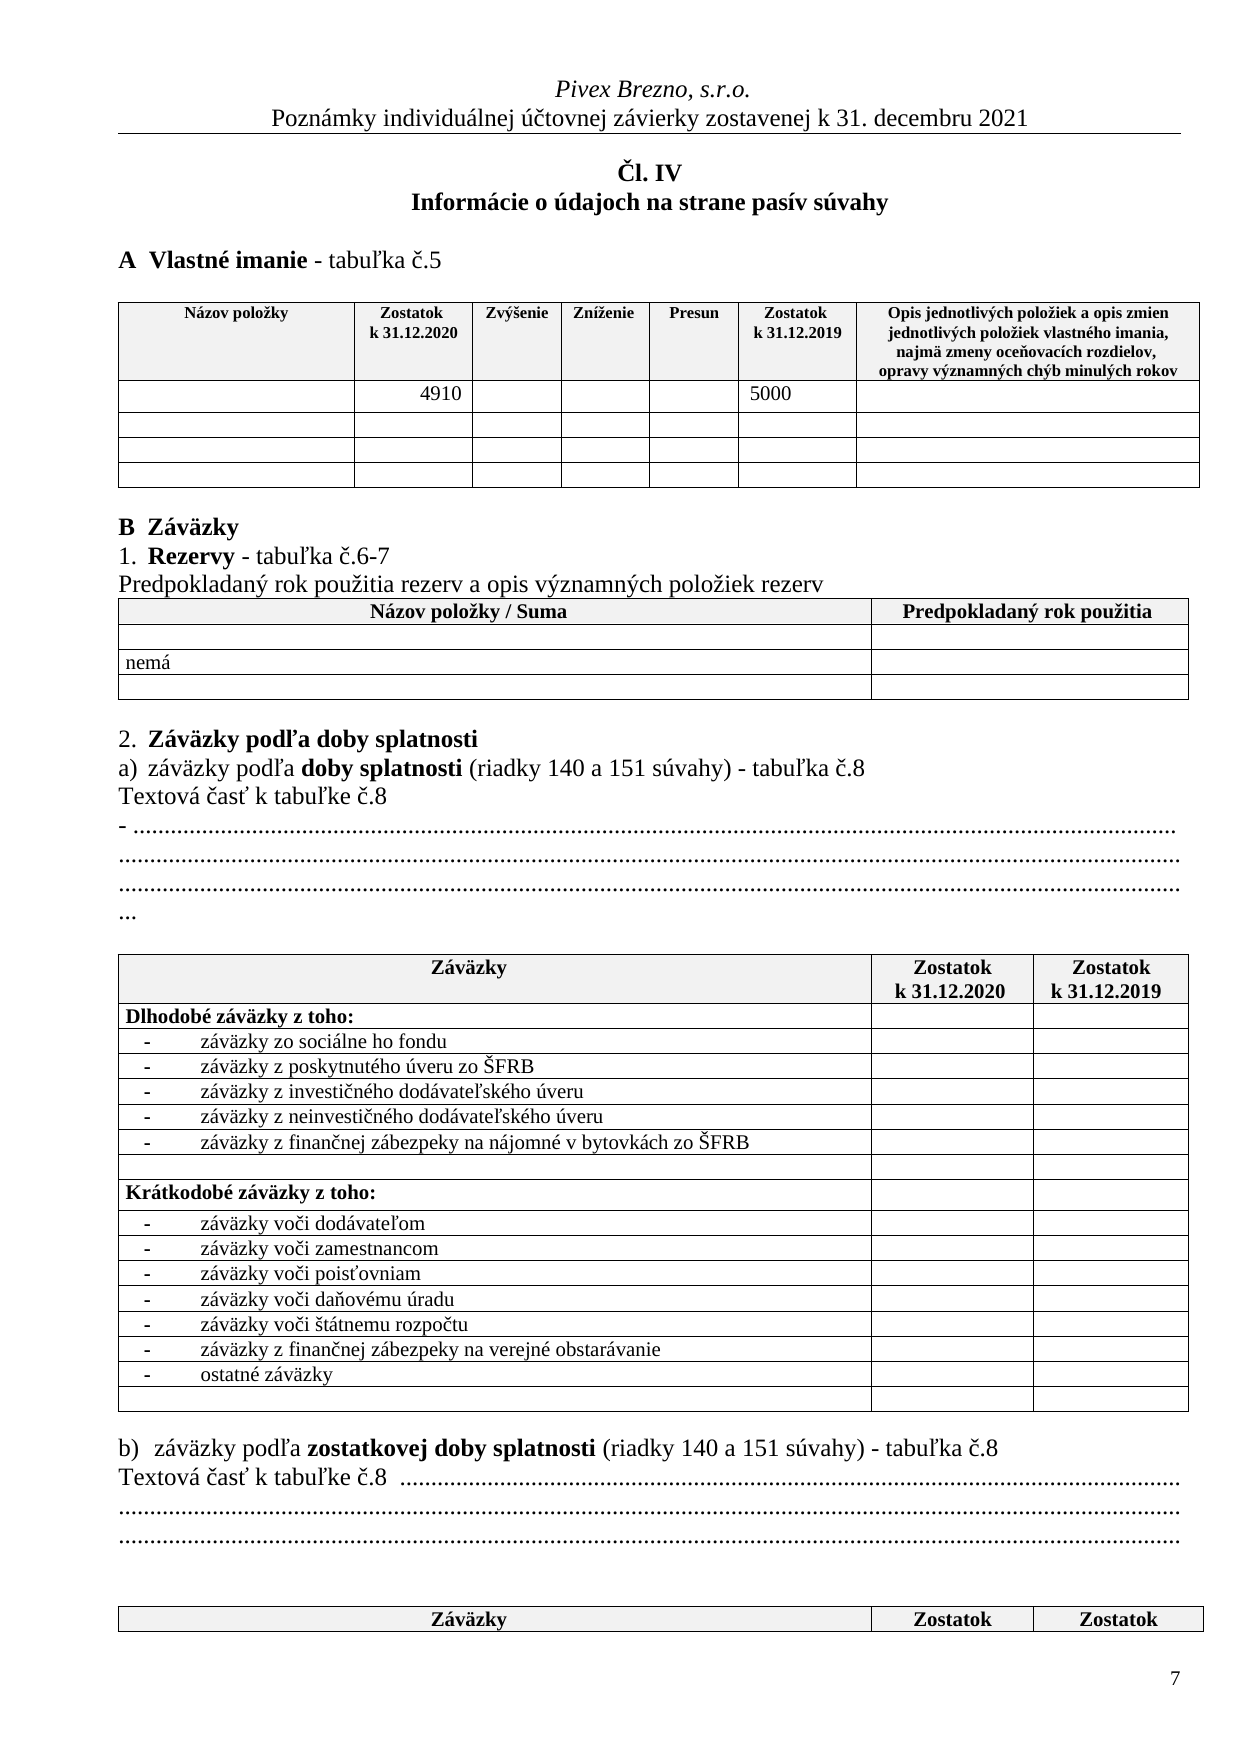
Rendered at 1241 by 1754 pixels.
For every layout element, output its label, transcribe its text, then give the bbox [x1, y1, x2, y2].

table_cell [872, 1155, 1033, 1179]
table_cell [1034, 1286, 1188, 1311]
table_header Záväzky [119, 1607, 871, 1631]
table_cell záväzky voči štátnemu rozpočtu [119, 1312, 871, 1336]
table_cell záväzky z neinvestičného dodávateľského úveru [119, 1105, 871, 1128]
text A Vlastné imanie - tabuľka č.5 [118, 245, 1181, 273]
table_cell [1034, 1180, 1188, 1210]
list záväzky podľa doby splatnosti (riadky 140 a 151 súvahy) - tabuľka č.8 [118, 753, 1181, 781]
table_cell [650, 381, 738, 412]
table_cell [872, 1261, 1033, 1285]
table_cell [857, 463, 1199, 487]
table_header Presun [650, 303, 738, 380]
text .......................................................................................................................................................................... [118, 1520, 1181, 1548]
table_cell [119, 381, 354, 412]
table_cell [872, 1312, 1033, 1336]
table_cell [355, 413, 472, 437]
table_cell [739, 438, 856, 462]
table_cell [473, 413, 561, 437]
table_header Zostatok k 31.12.2019 [1034, 955, 1188, 1003]
table_cell [119, 413, 354, 437]
table_cell [872, 1054, 1033, 1078]
table_cell [473, 463, 561, 487]
table_cell [872, 1079, 1033, 1103]
table_cell [872, 1105, 1033, 1128]
table_cell [1034, 1261, 1188, 1285]
table_cell [562, 381, 649, 412]
table_header Predpokladaný rok použitia [872, 599, 1188, 623]
table_cell záväzky voči poisťovniam [119, 1261, 871, 1285]
table_cell záväzky z investičného dodávateľského úveru [119, 1079, 871, 1103]
table_cell [872, 1211, 1033, 1235]
text Predpokladaný rok použitia rezerv a opis významných položiek rezerv [118, 569, 1181, 598]
list Rezervy - tabuľka č.6-7 [118, 541, 1181, 569]
text Textová časť k tabuľke č.8 ............................................................................................................................. [118, 1462, 1181, 1491]
table_cell [1034, 1105, 1188, 1128]
table_cell [119, 1387, 871, 1411]
table_cell [119, 438, 354, 462]
list Záväzky podľa doby splatnosti [118, 724, 1181, 753]
text Textová časť k tabuľke č.8 - .............................................................................................................................................................................................................................................................................................................................................................................................................................................................................................................................. [118, 781, 1181, 925]
table_cell [355, 463, 472, 487]
table_cell [1034, 1362, 1188, 1386]
text .......................................................................................................................................................................... [118, 1491, 1181, 1520]
table_cell [1034, 1312, 1188, 1336]
table_cell [872, 1236, 1033, 1260]
table_cell Dlhodobé záväzky z toho: [119, 1004, 871, 1028]
table_cell [119, 625, 871, 648]
table_cell [1034, 1130, 1188, 1154]
table_cell záväzky zo sociálne ho fondu [119, 1029, 871, 1053]
table_cell [872, 650, 1188, 674]
table_cell ostatné záväzky [119, 1362, 871, 1386]
table_cell nemá [119, 650, 871, 674]
table_cell [1034, 1337, 1188, 1361]
text Čl. IV [118, 158, 1181, 187]
table_cell záväzky voči zamestnancom [119, 1236, 871, 1260]
table_cell Krátkodobé záväzky z toho: [119, 1180, 871, 1210]
table_cell [650, 463, 738, 487]
table_cell 4910 [355, 381, 472, 412]
table_header Zostatok [872, 1607, 1033, 1631]
table_cell [872, 1337, 1033, 1361]
table_cell [562, 413, 649, 437]
text Informácie o údajoch na strane pasív súvahy [118, 187, 1181, 216]
table_cell [1034, 1211, 1188, 1235]
table_cell [872, 1029, 1033, 1053]
table_cell záväzky voči daňovému úradu [119, 1286, 871, 1311]
table_cell [872, 1286, 1033, 1311]
table_cell [872, 675, 1188, 699]
table_cell [119, 1155, 871, 1179]
table_cell [562, 438, 649, 462]
table_header Opis jednotlivých položiek a opis zmien jednotlivých položiek vlastného imania, najmä zmeny oceňovacích rozdielov, opravy významných chýb minulých rokov [857, 303, 1199, 380]
table_cell [1034, 1029, 1188, 1053]
text B Záväzky [118, 512, 1181, 541]
table_cell záväzky voči dodávateľom [119, 1211, 871, 1235]
table_cell [355, 438, 472, 462]
table_cell [857, 438, 1199, 462]
table_cell [1034, 1079, 1188, 1103]
table_header Zvýšenie [473, 303, 561, 380]
table_header Zostatok k 31.12.2020 [355, 303, 472, 380]
table_cell 5000 [739, 381, 856, 412]
table_cell [872, 1130, 1033, 1154]
table_cell [872, 625, 1188, 648]
table_cell [872, 1004, 1033, 1028]
table_cell [562, 463, 649, 487]
table_cell [1034, 1155, 1188, 1179]
table_cell [119, 675, 871, 699]
table_cell [473, 381, 561, 412]
table_cell [1034, 1236, 1188, 1260]
list záväzky podľa zostatkovej doby splatnosti (riadky 140 a 151 súvahy) - tabuľka č.8 [118, 1433, 1181, 1462]
table_header Názov položky [119, 303, 354, 380]
table_header Záväzky [119, 955, 871, 1003]
table_cell [872, 1387, 1033, 1411]
table_header Zníženie [562, 303, 649, 380]
table_header Zostatok k 31.12.2020 [872, 955, 1033, 1003]
table_cell [872, 1362, 1033, 1386]
table_cell [857, 381, 1199, 412]
table_cell [473, 438, 561, 462]
table_header Názov položky / Suma [119, 599, 871, 623]
table_cell [650, 413, 738, 437]
table_cell [857, 413, 1199, 437]
table_cell záväzky z finančnej zábezpeky na nájomné v bytovkách zo ŠFRB [119, 1130, 871, 1154]
table_cell [1034, 1387, 1188, 1411]
table_cell [739, 463, 856, 487]
table_cell záväzky z finančnej zábezpeky na verejné obstarávanie [119, 1337, 871, 1361]
table_header Zostatok [1034, 1607, 1203, 1631]
table_cell [872, 1180, 1033, 1210]
table_header Zostatok k 31.12.2019 [739, 303, 856, 380]
table_cell [650, 438, 738, 462]
table_cell [1034, 1054, 1188, 1078]
table_cell záväzky z poskytnutého úveru zo ŠFRB [119, 1054, 871, 1078]
table_cell [119, 463, 354, 487]
table_cell [739, 413, 856, 437]
table_cell [1034, 1004, 1188, 1028]
